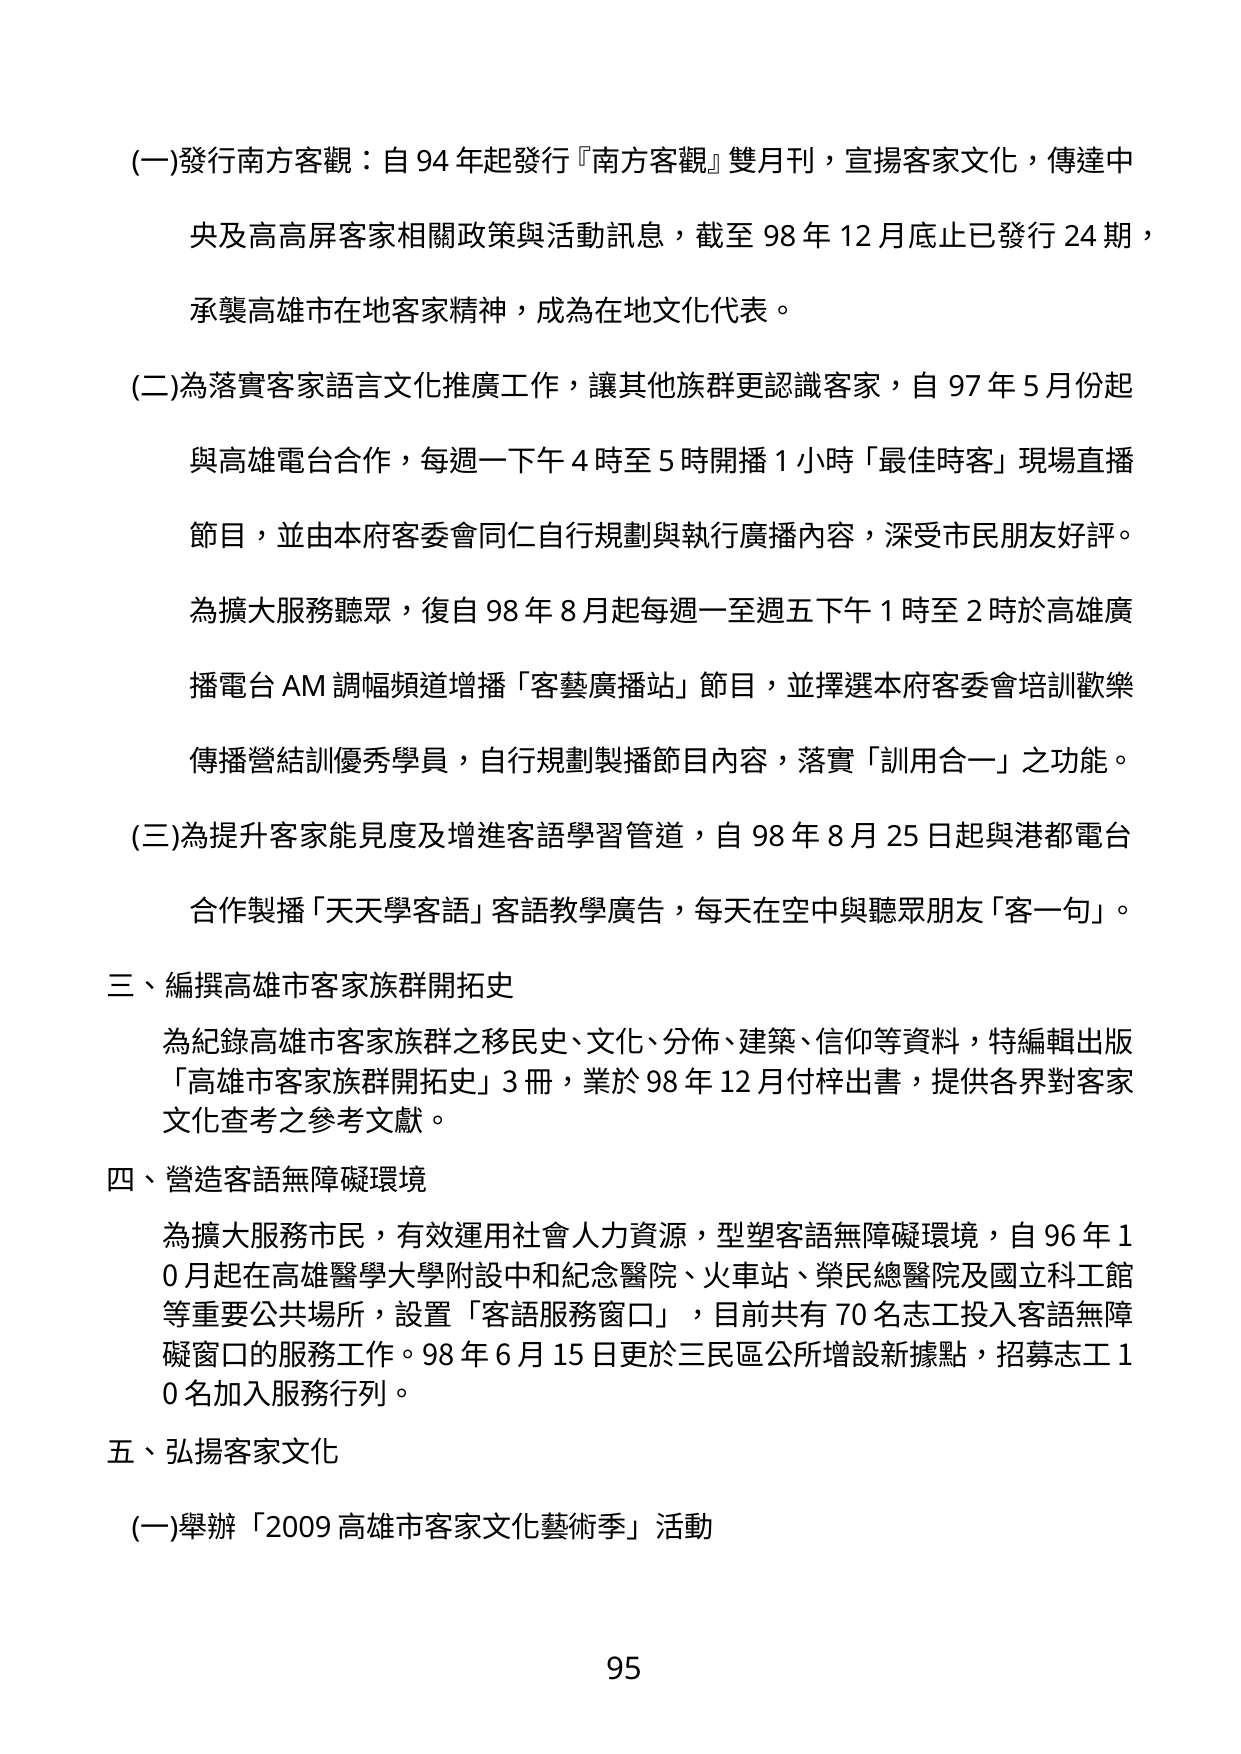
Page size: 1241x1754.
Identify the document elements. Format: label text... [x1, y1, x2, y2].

text (一)發行南方客觀：自94年起發行『南方客觀』雙月刊，宣揚客家文化，傳達中央及高高屏客家相關政策與活動訊息，截至98年12月底止已發行24期，承襲高雄市在地客家精神，成為在地文化代表。 [131, 121, 1134, 346]
text (二)為落實客家語言文化推廣工作，讓其他族群更認識客家，自97年5月份起與高雄電台合作，每週一下午4時至5時開播1小時「最佳時客」現場直播節目，並由本府客委會同仁自行規劃與執行廣播內容，深受市民朋友好評。為擴大服務聽眾，復自98年8月起每週一至週五下午1時至2時於高雄廣播電台AM調幅頻道增播「客藝廣播站」節目，並擇選本府客委會培訓歡樂傳播營結訓優秀學員，自行規劃製播節目內容，落實「訓用合一」之功能。 [131, 346, 1134, 796]
text 為紀錄高雄市客家族群之移民史、文化、分佈、建築、信仰等資料，特編輯出版「高雄市客家族群開拓史」3冊，業於98年12月付梓出書，提供各界對客家文化查考之參考文獻。 [162, 1021, 1134, 1140]
text 五、弘揚客家文化 [106, 1413, 1134, 1488]
text (三)為提升客家能見度及增進客語學習管道，自98年8月25日起與港都電台合作製播「天天學客語」客語教學廣告，每天在空中與聽眾朋友「客一句」。 [131, 796, 1134, 946]
text 三、編撰高雄市客家族群開拓史 [106, 946, 1134, 1021]
text (一)舉辦「2009高雄市客家文化藝術季」活動 [131, 1488, 1134, 1563]
text 為擴大服務市民，有效運用社會人力資源，型塑客語無障礙環境，自96年10月起在高雄醫學大學附設中和紀念醫院、火車站、榮民總醫院及國立科工館等重要公共場所，設置「客語服務窗口」，目前共有70名志工投入客語無障礙窗口的服務工作。98年6月15日更於三民區公所增設新據點，招募志工10名加入服務行列。 [162, 1215, 1134, 1413]
text 四、營造客語無障礙環境 [106, 1140, 1134, 1215]
